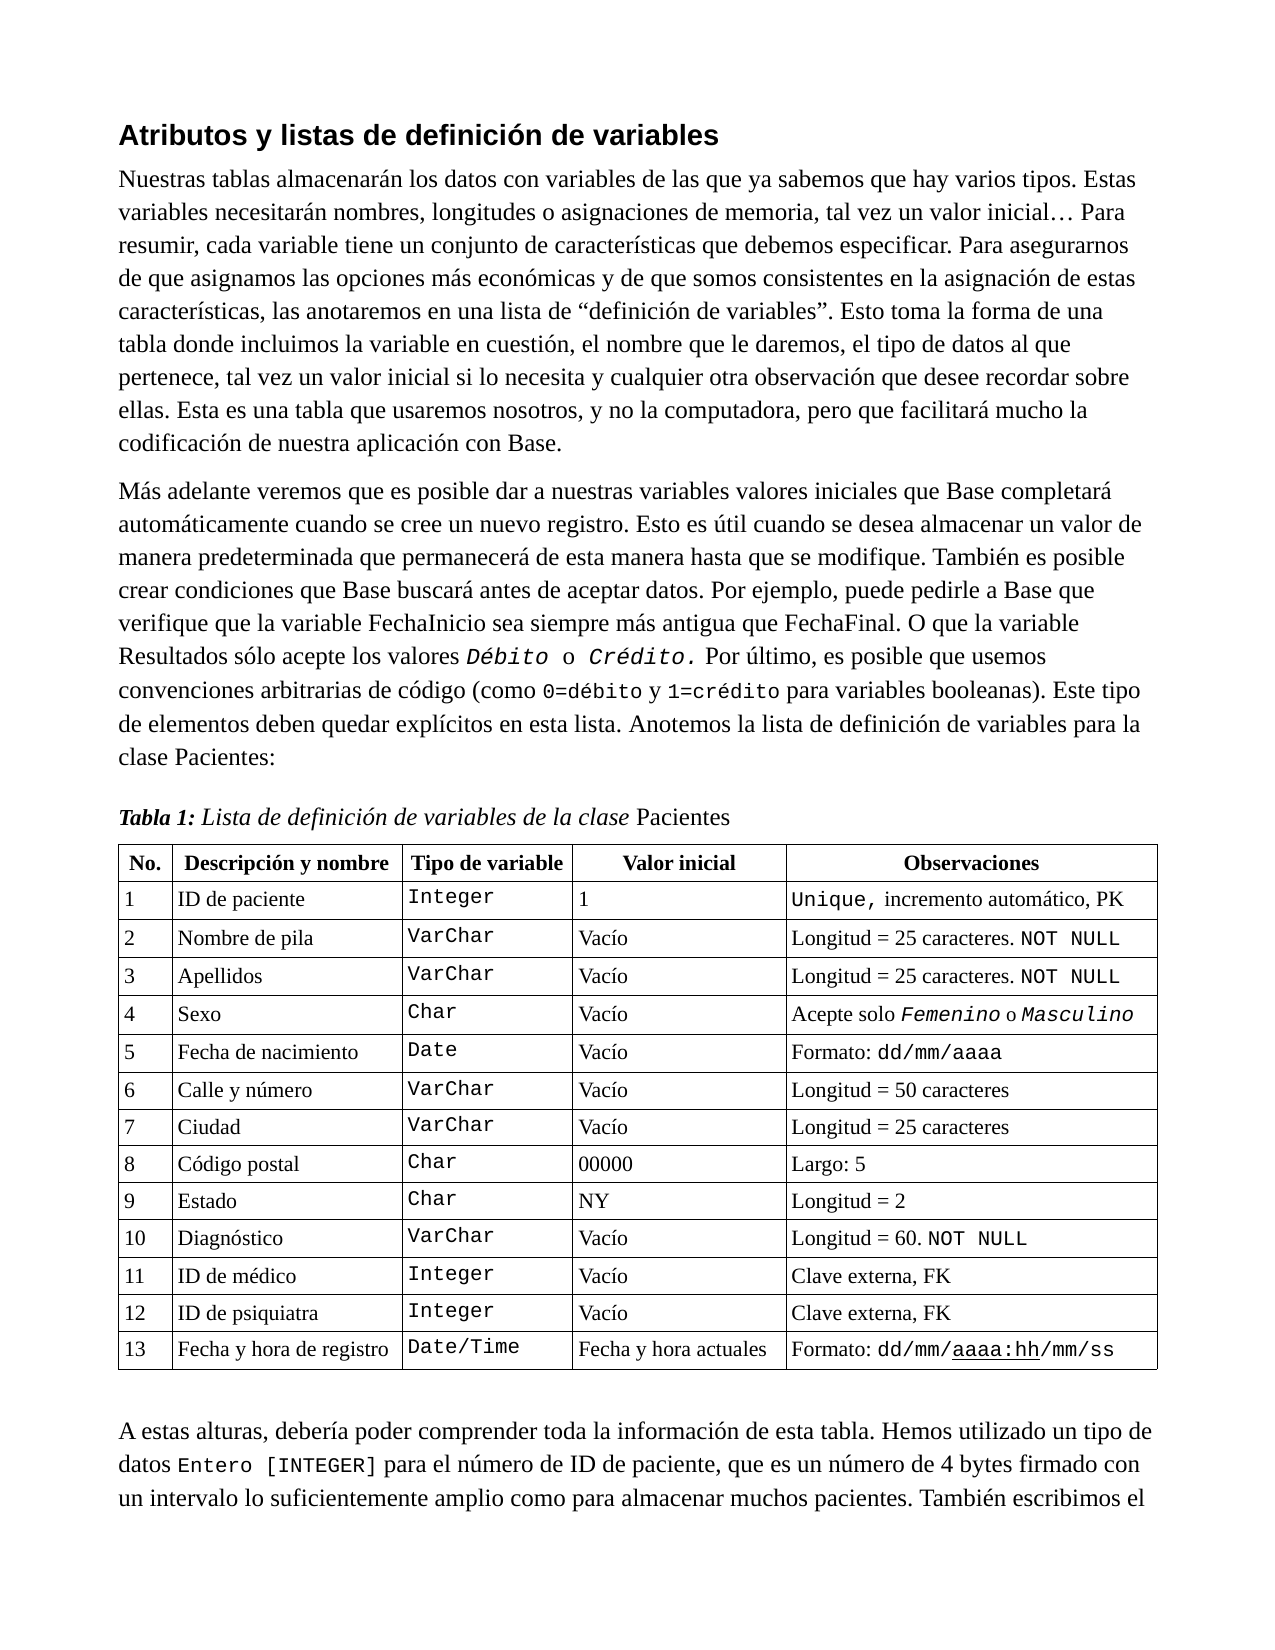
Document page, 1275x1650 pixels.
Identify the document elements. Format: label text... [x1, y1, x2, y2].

table_cell Vacío [573, 958, 786, 995]
table_cell Integer [403, 1258, 572, 1294]
table_cell VarChar [403, 1220, 572, 1257]
table_cell Nombre de pila [173, 920, 402, 957]
table_cell Vacío [573, 996, 786, 1033]
text Más adelante veremos que es posible dar a nuestras variables valores iniciales que Base completará automáticamente cuando se cree un nuevo registro. Esto es útil cuando se desea almacenar un valor de manera predeterminada que permanecerá de esta manera hasta que se modifique. También es posible crear condiciones que Base buscará antes de aceptar datos. Por ejemplo, puede pedirle a Base que verifique que la variable FechaInicio sea siempre más antigua que FechaFinal. O que la variable Resultados sólo acepte los valores Débito o Crédito. Por último, es posible que usemos convenciones arbitrarias de código (como 0=débito y 1=crédito para variables booleanas). Este tipo de elementos deben quedar explícitos en esta lista. Anotemos la lista de definición de variables para la clase Pacientes: [118, 476, 1157, 771]
table_cell Apellidos [173, 958, 402, 995]
table_cell Formato: dd/mm/aaaa:hh/mm/ss [787, 1332, 1157, 1369]
table_cell 7 [119, 1110, 172, 1145]
table_cell 11 [119, 1258, 172, 1294]
table_cell Date/Time [403, 1332, 572, 1369]
table_cell Char [403, 1183, 572, 1219]
table_cell Diagnóstico [173, 1220, 402, 1257]
subtitle Atributos y listas de definición de variables [118, 118, 1157, 152]
table_cell 6 [119, 1073, 172, 1108]
table_cell 2 [119, 920, 172, 957]
table_cell 13 [119, 1332, 172, 1369]
table_cell Vacío [573, 1110, 786, 1145]
table_cell Integer [403, 1295, 572, 1331]
table_cell Código postal [173, 1146, 402, 1182]
table_cell Fecha y hora actuales [573, 1332, 786, 1369]
table_cell VarChar [403, 920, 572, 957]
table_cell Vacío [573, 1295, 786, 1331]
table_cell ID de psiquiatra [173, 1295, 402, 1331]
table_cell Clave externa, FK [787, 1258, 1157, 1294]
table_cell VarChar [403, 958, 572, 995]
table_header Valor inicial [573, 845, 786, 881]
table_cell 8 [119, 1146, 172, 1182]
table_cell 4 [119, 996, 172, 1033]
table_cell 3 [119, 958, 172, 995]
table_header Tipo de variable [403, 845, 572, 881]
table_cell Vacío [573, 1035, 786, 1072]
text Tabla 1: Lista de definición de variables de la clase Pacientes [118, 802, 1157, 831]
table_cell Fecha y hora de registro [173, 1332, 402, 1369]
table_header No. [119, 845, 172, 881]
table_cell Longitud = 25 caracteres. NOT NULL [787, 958, 1157, 995]
table_cell Calle y número [173, 1073, 402, 1108]
table_cell Longitud = 2 [787, 1183, 1157, 1219]
table_cell 1 [119, 882, 172, 919]
table_cell VarChar [403, 1110, 572, 1145]
table_cell Largo: 5 [787, 1146, 1157, 1182]
table_cell Ciudad [173, 1110, 402, 1145]
table_header Observaciones [787, 845, 1157, 881]
table_cell Fecha de nacimiento [173, 1035, 402, 1072]
table_cell 5 [119, 1035, 172, 1072]
table_cell Longitud = 25 caracteres. NOT NULL [787, 920, 1157, 957]
table_cell Vacío [573, 1258, 786, 1294]
table_cell 12 [119, 1295, 172, 1331]
table_cell Sexo [173, 996, 402, 1033]
table_cell Integer [403, 882, 572, 919]
table_cell 9 [119, 1183, 172, 1219]
table_cell 10 [119, 1220, 172, 1257]
table_cell Vacío [573, 1073, 786, 1108]
table_cell Estado [173, 1183, 402, 1219]
table_cell Date [403, 1035, 572, 1072]
table_cell 00000 [573, 1146, 786, 1182]
table_cell Char [403, 1146, 572, 1182]
table_cell Unique, incremento automático, PK [787, 882, 1157, 919]
table_header Descripción y nombre [173, 845, 402, 881]
table_cell Longitud = 25 caracteres [787, 1110, 1157, 1145]
text A estas alturas, debería poder comprender toda la información de esta tabla. Hemos utilizado un tipo de datos Entero [INTEGER] para el número de ID de paciente, que es un número de 4 bytes firmado con un intervalo lo suficientemente amplio como para almacenar muchos pacientes. También escribimos el [118, 1416, 1157, 1512]
table_cell Longitud = 60. NOT NULL [787, 1220, 1157, 1257]
table_cell ID de paciente [173, 882, 402, 919]
table_cell 1 [573, 882, 786, 919]
table_cell Longitud = 50 caracteres [787, 1073, 1157, 1108]
table_cell Formato: dd/mm/aaaa [787, 1035, 1157, 1072]
table_cell Char [403, 996, 572, 1033]
table_cell Vacío [573, 1220, 786, 1257]
text Nuestras tablas almacenarán los datos con variables de las que ya sabemos que hay varios tipos. Estas variables necesitarán nombres, longitudes o asignaciones de memoria, tal vez un valor inicial… Para resumir, cada variable tiene un conjunto de características que debemos especificar. Para asegurarnos de que asignamos las opciones más económicas y de que somos consistentes en la asignación de estas características, las anotaremos en una lista de “definición de variables”. Esto toma la forma de una tabla donde incluimos la variable en cuestión, el nombre que le daremos, el tipo de datos al que pertenece, tal vez un valor inicial si lo necesita y cualquier otra observación que desee recordar sobre ellas. Esta es una tabla que usaremos nosotros, y no la computadora, pero que facilitará mucho la codificación de nuestra aplicación con Base. [118, 164, 1157, 457]
table_cell NY [573, 1183, 786, 1219]
table_cell Vacío [573, 920, 786, 957]
table_cell VarChar [403, 1073, 572, 1108]
table_cell Acepte solo Femenino o Masculino [787, 996, 1157, 1033]
table_cell Clave externa, FK [787, 1295, 1157, 1331]
table_cell ID de médico [173, 1258, 402, 1294]
